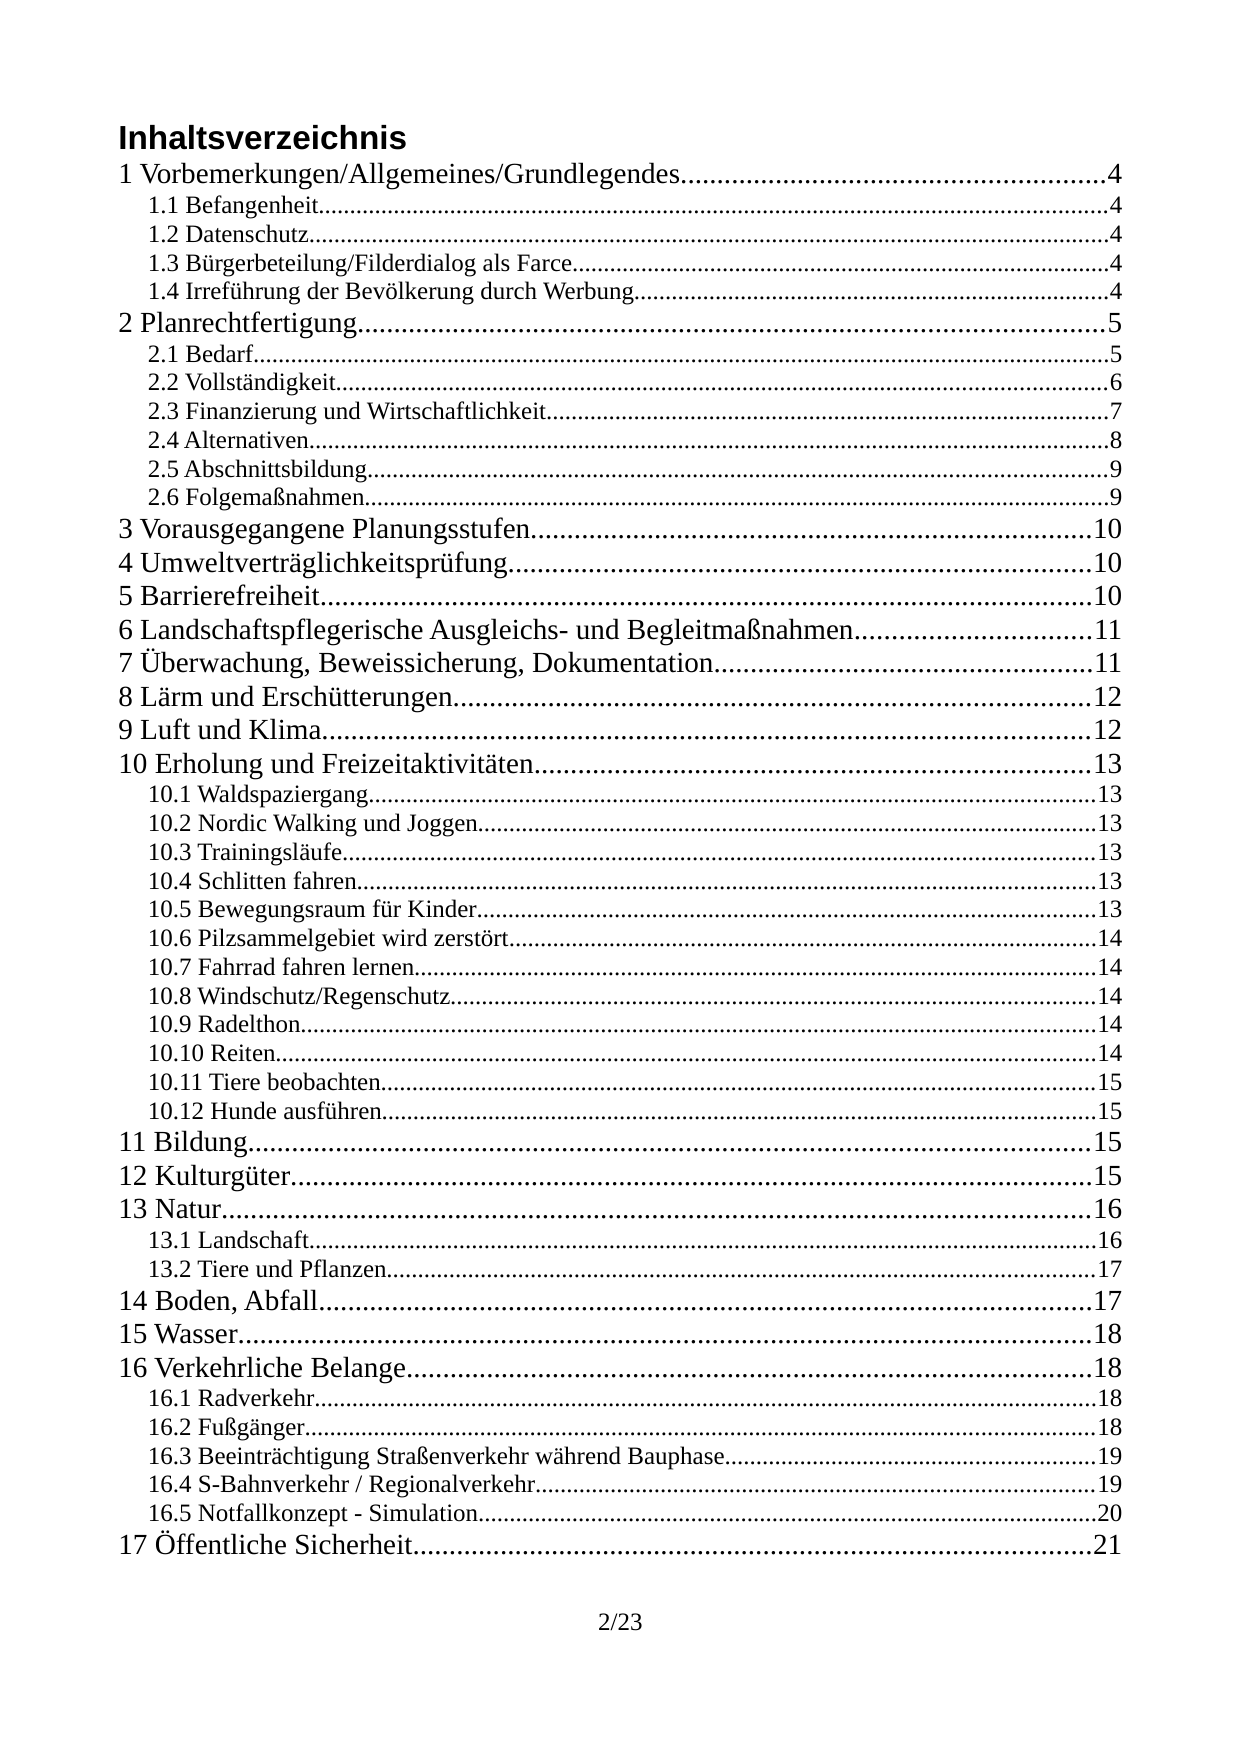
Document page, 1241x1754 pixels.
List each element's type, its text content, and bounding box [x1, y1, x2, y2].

text 15 Wasser 18 [118, 1316, 1122, 1350]
text 9 Luft und Klima 12 [118, 712, 1122, 746]
text 16.3 Beeinträchtigung Straßenverkehr während Bauphase 19 [148, 1441, 1122, 1469]
text 10.11 Tiere beobachten 15 [148, 1067, 1122, 1096]
text 2.6 Folgemaßnahmen 9 [148, 482, 1122, 511]
text 6 Landschaftspflegerische Ausgleichs- und Begleitmaßnahmen 11 [118, 612, 1122, 645]
text 16 Verkehrliche Belange 18 [118, 1350, 1122, 1383]
text 11 Bildung 15 [118, 1124, 1122, 1158]
text 10.9 Radelthon 14 [148, 1009, 1122, 1038]
text 10.5 Bewegungsraum für Kinder 13 [148, 894, 1122, 923]
text 10.10 Reiten 14 [148, 1038, 1122, 1067]
text 12 Kulturgüter 15 [118, 1158, 1122, 1192]
text 10.12 Hunde ausführen 15 [148, 1096, 1122, 1124]
text 3 Vorausgegangene Planungsstufen 10 [118, 511, 1122, 545]
text 1 Vorbemerkungen/Allgemeines/Grundlegendes 4 [118, 157, 1122, 190]
text 1.2 Datenschutz 4 [148, 219, 1122, 248]
text 5 Barrierefreiheit 10 [118, 578, 1122, 612]
text 2.1 Bedarf 5 [148, 339, 1122, 367]
text 1.4 Irreführung der Bevölkerung durch Werbung 4 [148, 276, 1122, 305]
text 17 Öffentliche Sicherheit 21 [118, 1527, 1122, 1561]
text 13 Natur 16 [118, 1192, 1122, 1225]
text 7 Überwachung, Beweissicherung, Dokumentation 11 [118, 645, 1122, 679]
text 10.7 Fahrrad fahren lernen 14 [148, 952, 1122, 981]
text 10.4 Schlitten fahren 13 [148, 866, 1122, 894]
text 16.4 S-Bahnverkehr / Regionalverkehr 19 [148, 1469, 1122, 1498]
text 1.3 Bürgerbeteilung/Filderdialog als Farce 4 [148, 248, 1122, 276]
text 10.6 Pilzsammelgebiet wird zerstört 14 [148, 923, 1122, 952]
text 14 Boden, Abfall 17 [118, 1283, 1122, 1316]
text 10.2 Nordic Walking und Joggen 13 [148, 808, 1122, 837]
text 2.5 Abschnittsbildung 9 [148, 454, 1122, 482]
text 10 Erholung und Freizeitaktivitäten 13 [118, 746, 1122, 779]
text 10.3 Trainingsläufe 13 [148, 837, 1122, 866]
text 10.1 Waldspaziergang 13 [148, 779, 1122, 808]
text 16.5 Notfallkonzept - Simulation 20 [148, 1498, 1122, 1527]
text 10.8 Windschutz/Regenschutz 14 [148, 981, 1122, 1009]
text 4 Umweltverträglichkeitsprüfung 10 [118, 545, 1122, 578]
text 16.2 Fußgänger 18 [148, 1412, 1122, 1441]
subtitle Inhaltsverzeichnis [118, 118, 1122, 157]
text 2 Planrechtfertigung 5 [118, 305, 1122, 339]
text 2.2 Vollständigkeit 6 [148, 367, 1122, 396]
text 16.1 Radverkehr 18 [148, 1383, 1122, 1412]
text 1.1 Befangenheit 4 [148, 190, 1122, 219]
text 2.4 Alternativen 8 [148, 425, 1122, 454]
text 2.3 Finanzierung und Wirtschaftlichkeit 7 [148, 396, 1122, 425]
text 13.2 Tiere und Pflanzen 17 [148, 1254, 1122, 1283]
text 8 Lärm und Erschütterungen 12 [118, 679, 1122, 712]
text 13.1 Landschaft 16 [148, 1225, 1122, 1254]
